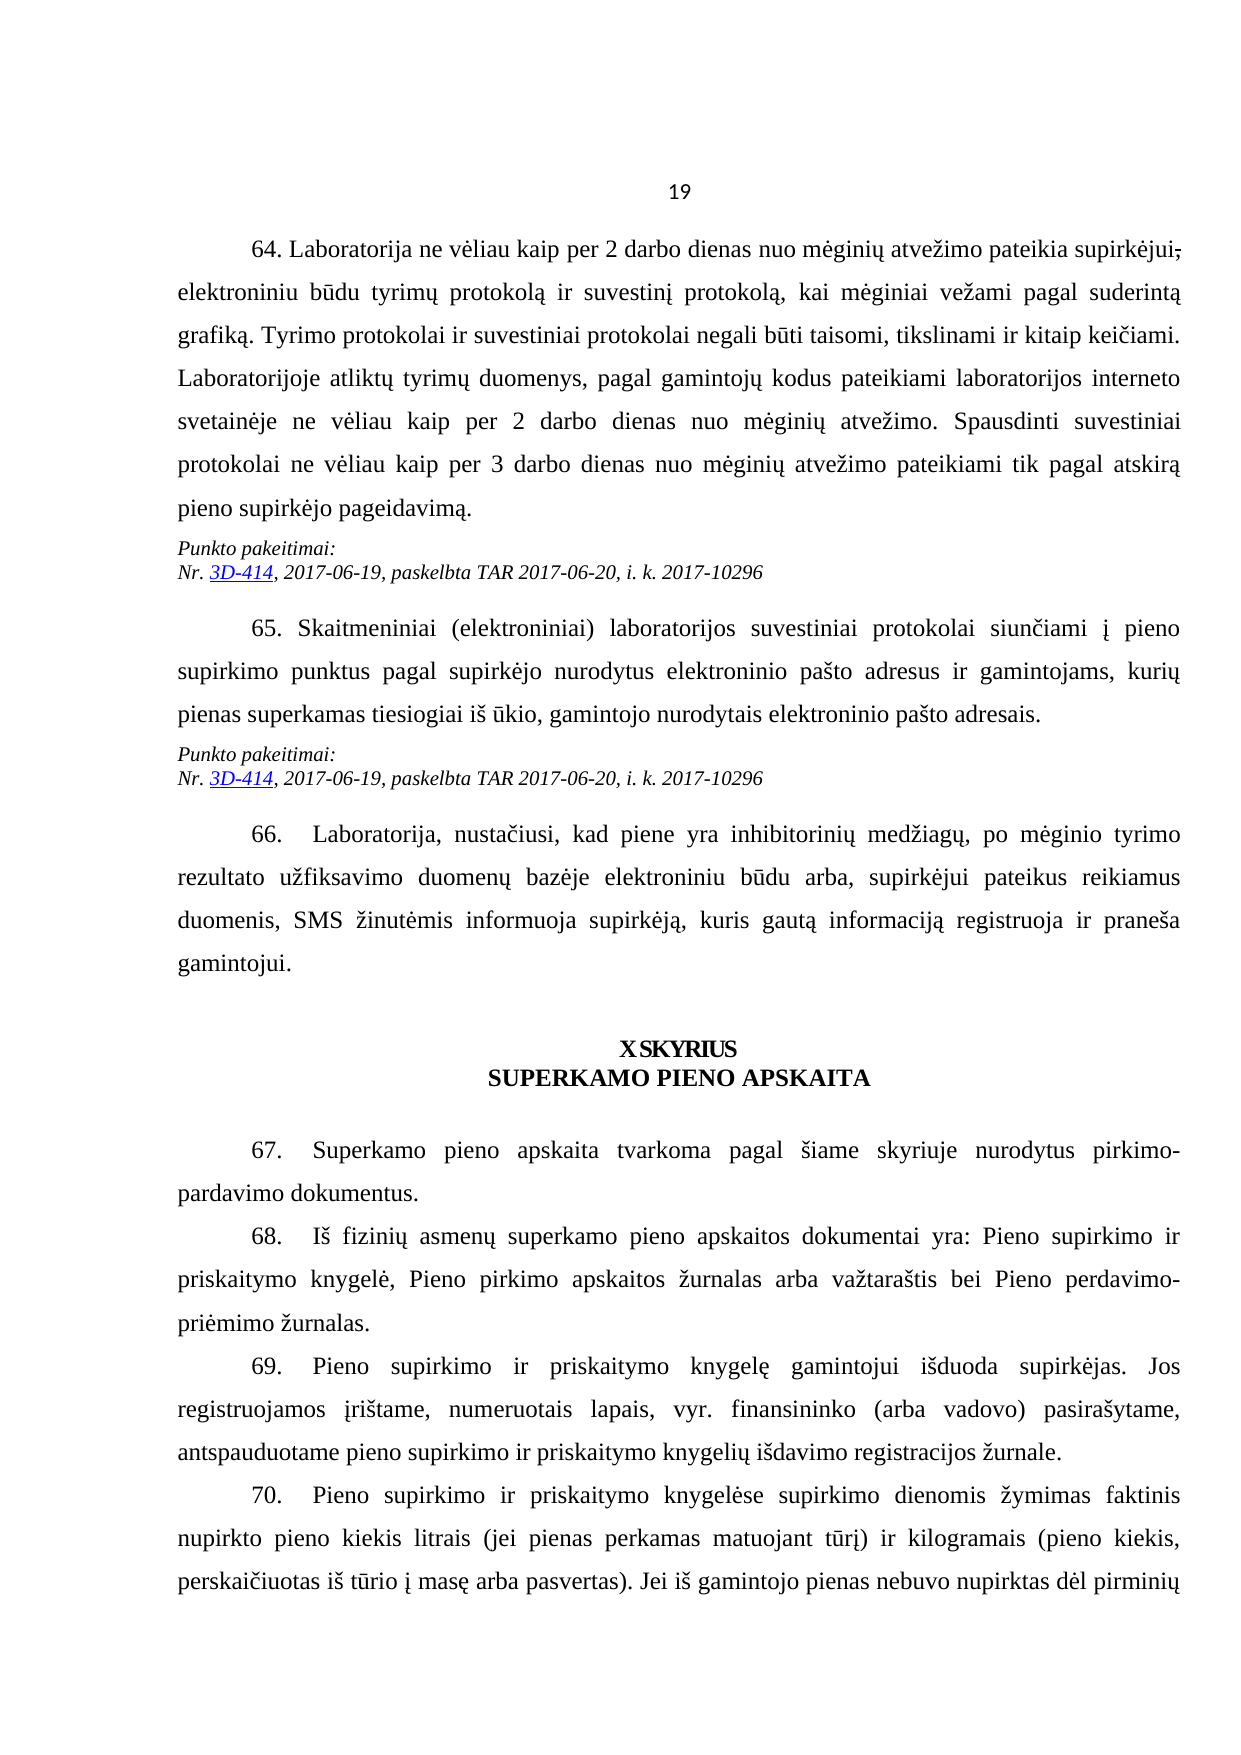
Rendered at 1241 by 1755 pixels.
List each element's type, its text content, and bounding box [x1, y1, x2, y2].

text SUPERKAMO PIENO APSKAITA [177, 1063, 1181, 1092]
text 68. Iš fizinių asmenų superkamo pieno apskaitos dokumentai yra: Pieno supirkimo ir priskaitymo knygelė, Pieno pirkimo apskaitos žurnalas arba važtaraštis bei Pieno perdavimo-priėmimo žurnalas. [177, 1221, 1181, 1336]
text Nr. 3D-414, 2017-06-19, paskelbta TAR 2017-06-20, i. k. 2017-10296 [177, 766, 1181, 790]
text Nr. 3D-414, 2017-06-19, paskelbta TAR 2017-06-20, i. k. 2017-10296 [177, 560, 1181, 584]
text 65. Skaitmeniniai (elektroniniai) laboratorijos suvestiniai protokolai siunčiami į pieno supirkimo punktus pagal supirkėjo nurodytus elektroninio pašto adresus ir gamintojams, kurių pienas superkamas tiesiogiai iš ūkio, gamintojo nurodytais elektroninio pašto adresais. [177, 613, 1181, 728]
text 69. Pieno supirkimo ir priskaitymo knygelę gamintojui išduoda supirkėjas. Jos registruojamos įrištame, numeruotais lapais, vyr. finansininko (arba vadovo) pasirašytame, antspauduotame pieno supirkimo ir priskaitymo knygelių išdavimo registracijos žurnale. [177, 1351, 1181, 1466]
text X SKYRIUS [177, 1034, 1181, 1063]
text 64. Laboratorija ne vėliau kaip per 2 darbo dienas nuo mėginių atvežimo pateikia supirkėjui, elektroniniu būdu tyrimų protokolą ir suvestinį protokolą, kai mėginiai vežami pagal suderintą grafiką. Tyrimo protokolai ir suvestiniai protokolai negali būti taisomi, tikslinami ir kitaip keičiami. Laboratorijoje atliktų tyrimų duomenys, pagal gamintojų kodus pateikiami laboratorijos interneto svetainėje ne vėliau kaip per 2 darbo dienas nuo mėginių atvežimo. Spausdinti suvestiniai protokolai ne vėliau kaip per 3 darbo dienas nuo mėginių atvežimo pateikiami tik pagal atskirą pieno supirkėjo pageidavimą. [177, 234, 1181, 521]
text 66. Laboratorija, nustačiusi, kad piene yra inhibitorinių medžiagų, po mėginio tyrimo rezultato užfiksavimo duomenų bazėje elektroniniu būdu arba, supirkėjui pateikus reikiamus duomenis, SMS žinutėmis informuoja supirkėją, kuris gautą informaciją registruoja ir praneša gamintojui. [177, 819, 1181, 977]
text 67. Superkamo pieno apskaita tvarkoma pagal šiame skyriuje nurodytus pirkimo-pardavimo dokumentus. [177, 1135, 1181, 1207]
text 70. Pieno supirkimo ir priskaitymo knygelėse supirkimo dienomis žymimas faktinis nupirkto pieno kiekis litrais (jei pienas perkamas matuojant tūrį) ir kilogramais (pieno kiekis, perskaičiuotas iš tūrio į masę arba pasvertas). Jei iš gamintojo pienas nebuvo nupirktas dėl pirminių [177, 1480, 1181, 1595]
text Punkto pakeitimai: [177, 742, 1181, 766]
text Punkto pakeitimai: [177, 536, 1181, 560]
